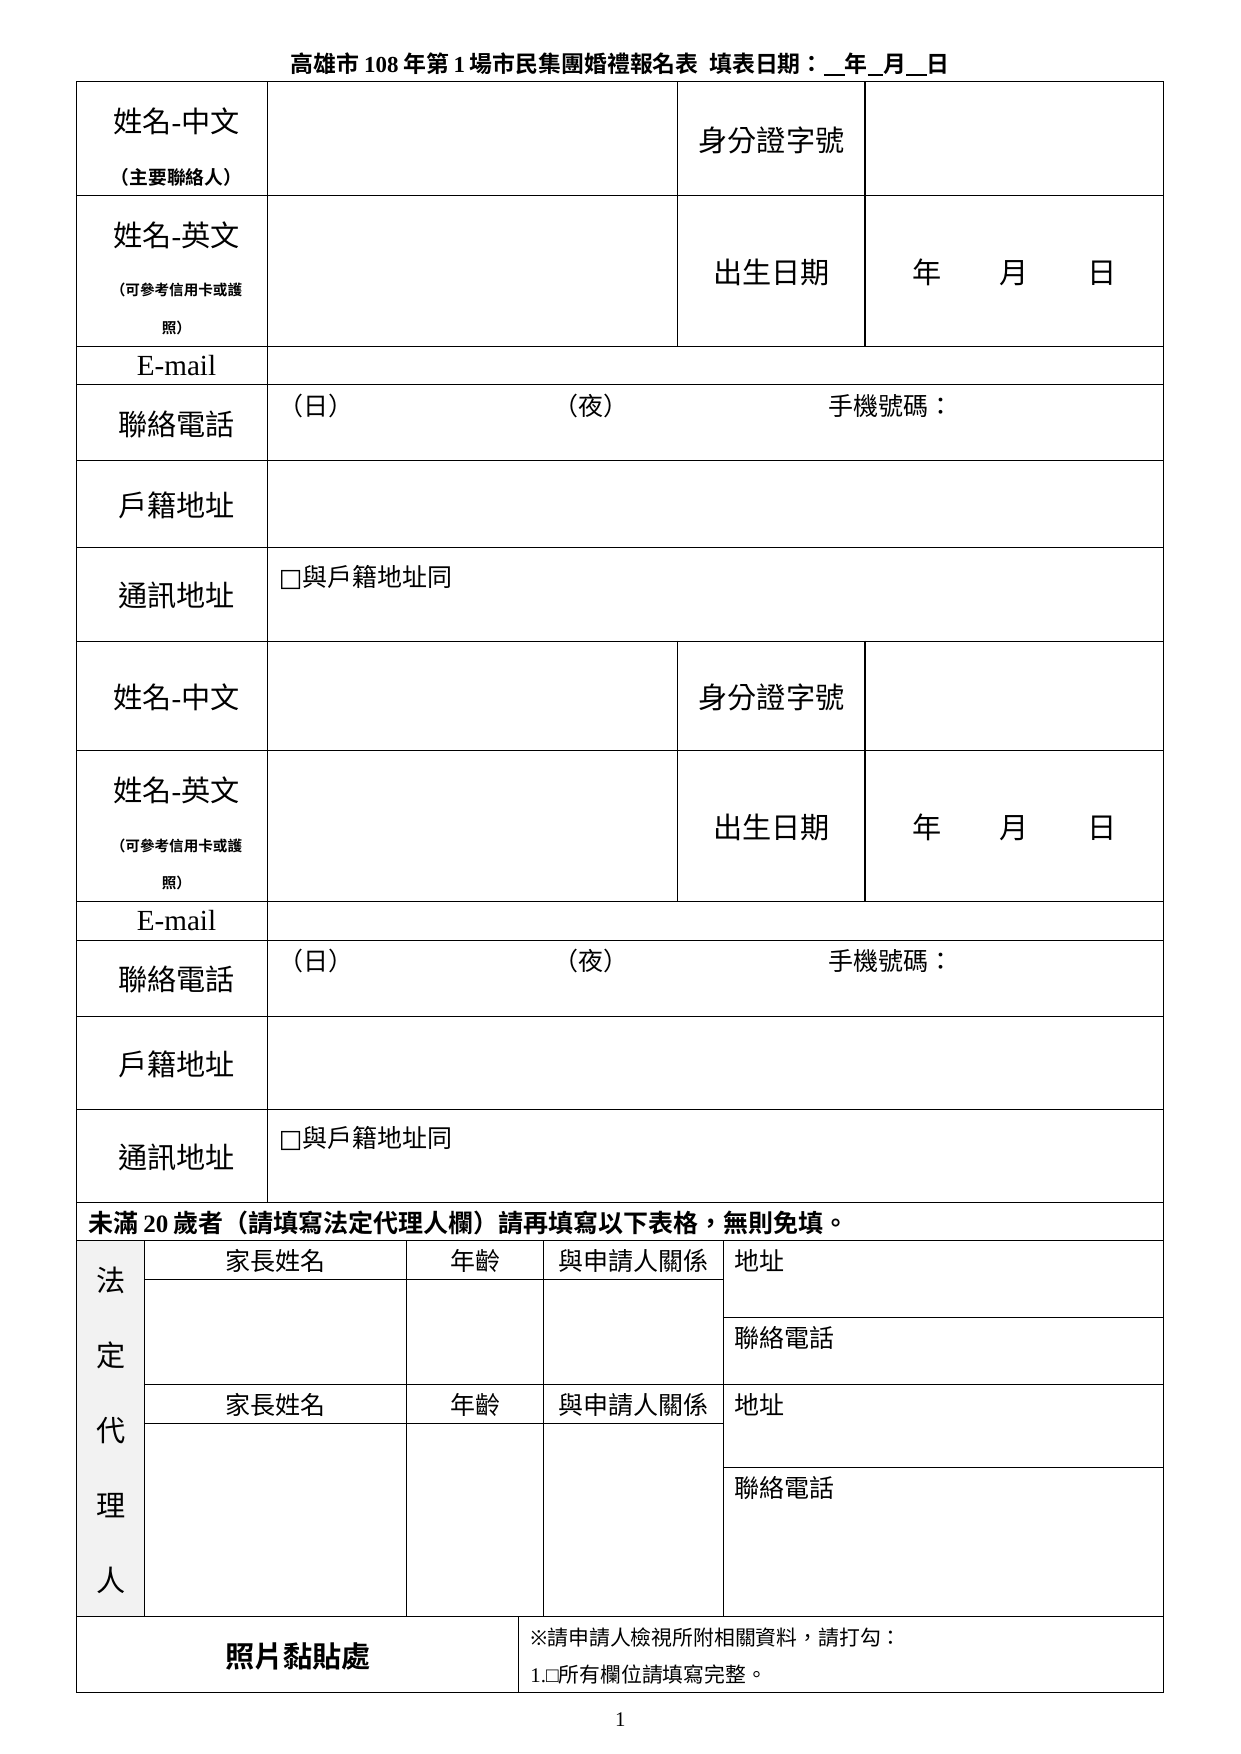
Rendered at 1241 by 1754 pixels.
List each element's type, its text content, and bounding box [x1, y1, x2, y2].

table_cell 聯絡電話 [724, 1318, 1163, 1384]
table_header [268, 82, 677, 195]
table_cell [268, 461, 1163, 547]
table_cell 年齡 [407, 1385, 543, 1423]
table_cell （日） （夜） 手機號碼： [268, 941, 1163, 1016]
table_cell 家長姓名 [145, 1241, 406, 1279]
table_cell 姓名-英文 （可參考信用卡或護照） [77, 751, 267, 901]
table_cell 身分證字號 [678, 642, 864, 750]
table_cell 通訊地址 [77, 1110, 267, 1202]
table_header 姓名-中文 （主要聯絡人） [77, 82, 267, 195]
table_cell E-mail [77, 347, 267, 384]
table_cell 聯絡電話 [77, 385, 267, 460]
table_header 身分證字號 [678, 82, 864, 195]
table_cell [145, 1424, 406, 1616]
table_cell 聯絡電話 [724, 1468, 1163, 1616]
table_cell 出生日期 [678, 196, 864, 346]
table_cell 與申請人關係 [544, 1241, 723, 1279]
table_cell 通訊地址 [77, 548, 267, 641]
table_cell 地址 [724, 1385, 1163, 1467]
table_cell [407, 1280, 543, 1384]
table_cell （日） （夜） 手機號碼： [268, 385, 1163, 460]
table_cell [407, 1424, 543, 1616]
table_cell 姓名-中文 [77, 642, 267, 750]
table_cell [268, 196, 677, 346]
table_cell 年 月 日 [866, 751, 1163, 901]
table_header [866, 82, 1163, 195]
table_cell 戶籍地址 [77, 461, 267, 547]
table_cell 家長姓名 [145, 1385, 406, 1423]
table_cell 出生日期 [678, 751, 864, 901]
table_cell [866, 642, 1163, 750]
table_cell 法定 代理 人 [77, 1241, 144, 1616]
table_cell [268, 347, 1163, 384]
table_cell 年 月 日 [866, 196, 1163, 346]
table_cell □與戶籍地址同 [268, 548, 1163, 641]
table_cell □與戶籍地址同 [268, 1110, 1163, 1202]
table_cell [544, 1424, 723, 1616]
table_cell [145, 1280, 406, 1384]
table_cell 地址 [724, 1241, 1163, 1317]
table_cell [268, 751, 677, 901]
text 高雄市108年第1場市民集團婚禮報名表 填表日期： 年 月 日 [89, 44, 1152, 81]
table_cell [544, 1280, 723, 1384]
table_cell 年齡 [407, 1241, 543, 1279]
table_cell E-mail [77, 902, 267, 939]
table_cell ※請申請人檢視所附相關資料，請打勾： □所有欄位請填寫完整。 □雙方身分證、戶口名簿影本（或戶籍謄本）。 □雙方最近照片（符合新式身分證格式）各一張。 □為外籍人士者，須檢附經駐外館處驗證之單身證明文件(含中文譯本；大陸地區人民因礙於當地法令限制，而無法提供者不在此限)及護照或居留證（居留期限需於107年2月4日後）之影本。 □雙方愛的小故事（文體不拘、字數以200字為限）。 □未滿20歲者須檢附法定代理人同意書。 備註：相關活動資訊聯絡擇一通知，並以填寫在第一列者為主要聯絡人。 [519, 1617, 1163, 1692]
table_cell [268, 902, 1163, 939]
table_cell [268, 1017, 1163, 1109]
table_cell 戶籍地址 [77, 1017, 267, 1109]
table_cell [268, 642, 677, 750]
table_cell 未滿20歲者（請填寫法定代理人欄）請再填寫以下表格，無則免填。 [77, 1203, 1163, 1240]
table_cell 姓名-英文 （可參考信用卡或護照） [77, 196, 267, 346]
table_cell 聯絡電話 [77, 941, 267, 1016]
table_cell 照片黏貼處 [77, 1617, 518, 1692]
table_cell 與申請人關係 [544, 1385, 723, 1423]
